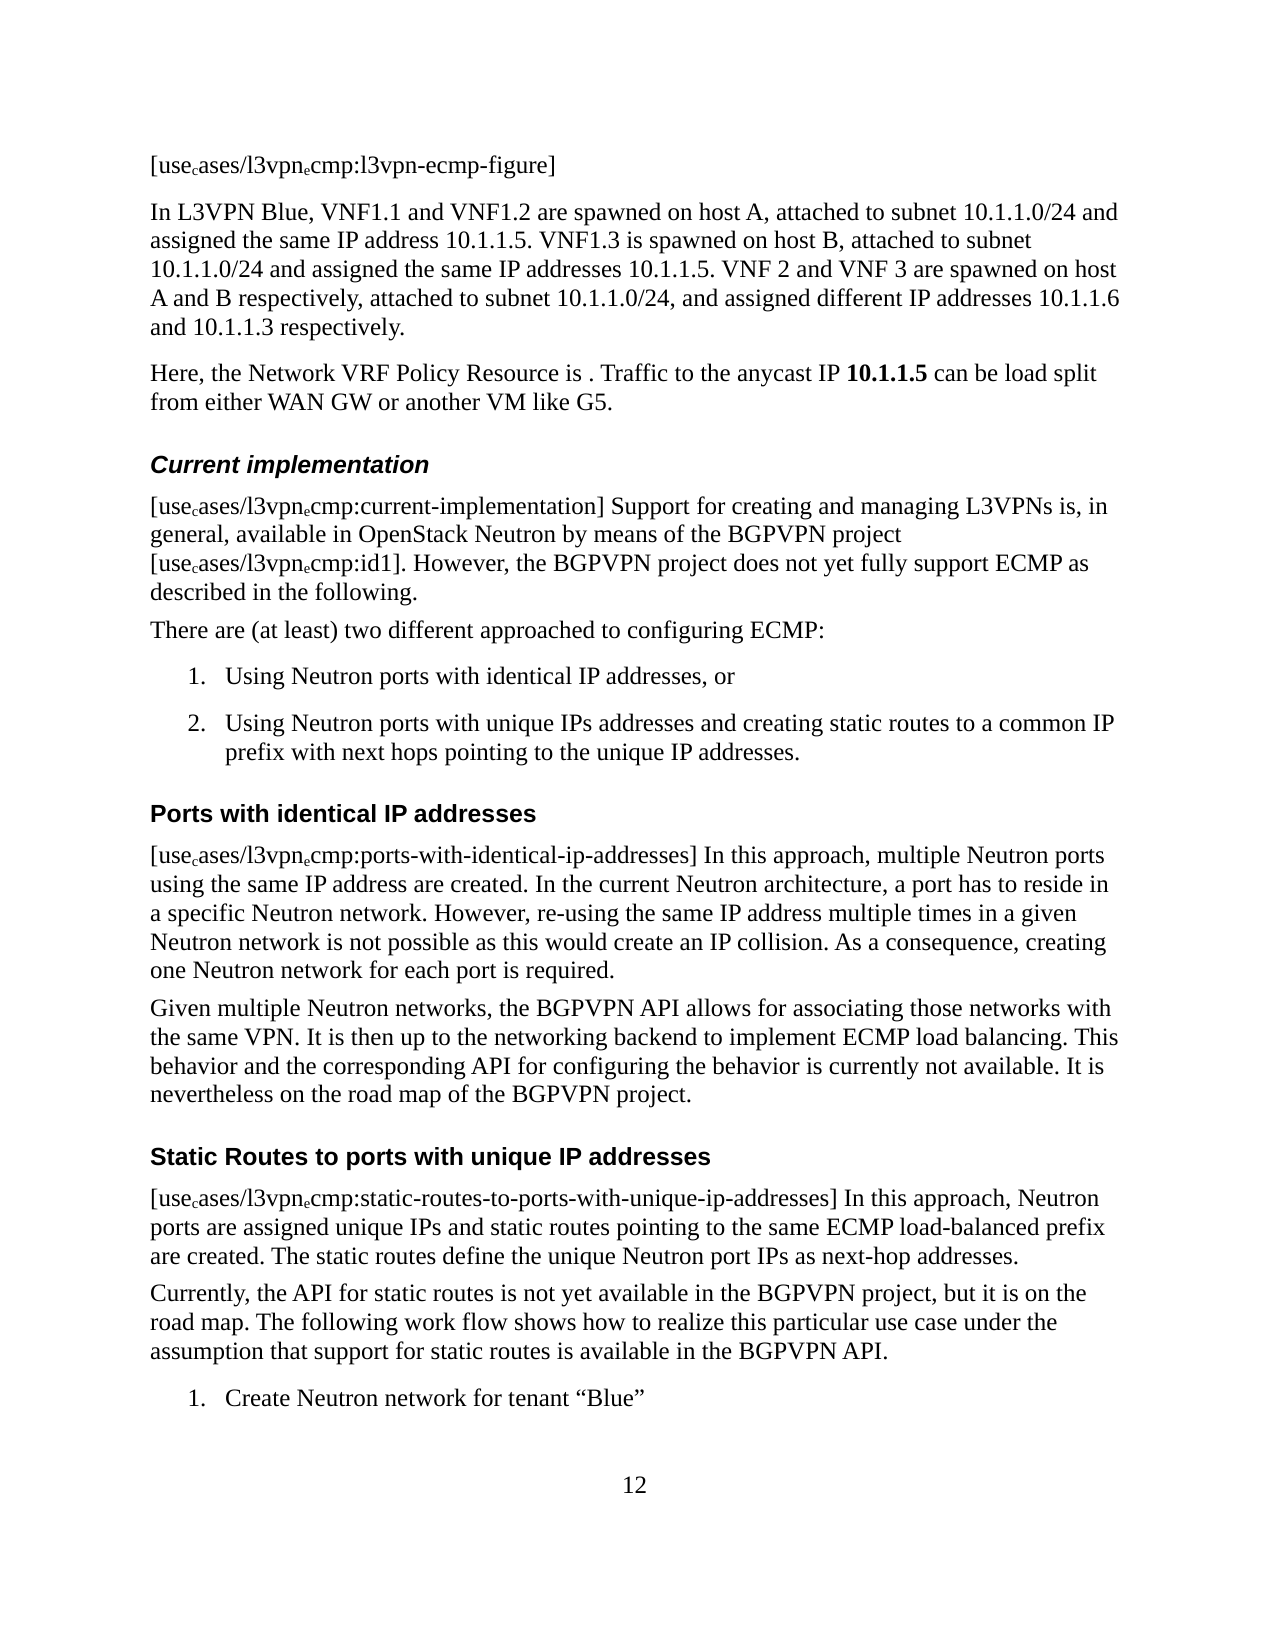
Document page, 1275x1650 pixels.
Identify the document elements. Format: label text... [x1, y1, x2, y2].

list Using Neutron ports with unique IPs addresses and creating static routes to a common IP prefix with next hops pointing to the unique IP addresses. [187, 708, 1125, 766]
text In L3VPN Blue, VNF1.1 and VNF1.2 are spawned on host A, attached to subnet 10.1.1.0/24 and assigned the same IP address 10.1.1.5. VNF1.3 is spawned on host B, attached to subnet 10.1.1.0/24 and assigned the same IP addresses 10.1.1.5. VNF 2 and VNF 3 are spawned on host A and B respectively, attached to subnet 10.1.1.0/24, and assigned different IP addresses 10.1.1.6 and 10.1.1.3 respectively. [150, 197, 1125, 340]
subtitle Ports with identical IP addresses [150, 799, 1125, 828]
text There are (at least) two different approached to configuring ECMP: [150, 615, 1125, 643]
text Given multiple Neutron networks, the BGPVPN API allows for associating those networks with the same VPN. It is then up to the networking backend to implement ECMP load balancing. This behavior and the corresponding API for configuring the behavior is currently not available. It is nevertheless on the road map of the BGPVPN project. [150, 993, 1125, 1108]
subtitle Static Routes to ports with unique IP addresses [150, 1142, 1125, 1171]
list Using Neutron ports with identical IP addresses, or [187, 661, 1125, 690]
text Currently, the API for static routes is not yet available in the BGPVPN project, but it is on the road map. The following work flow shows how to realize this particular use case under the assumption that support for static routes is available in the BGPVPN API. [150, 1278, 1125, 1365]
text [usecases/l3vpnecmp:current-implementation] Support for creating and managing L3VPNs is, in general, available in OpenStack Neutron by means of the BGPVPN project [usecases/l3vpnecmp:id1]. However, the BGPVPN project does not yet fully support ECMP as described in the following. [150, 491, 1125, 606]
text [usecases/l3vpnecmp:static-routes-to-ports-with-unique-ip-addresses] In this approach, Neutron ports are assigned unique IPs and static routes pointing to the same ECMP load-balanced prefix are created. The static routes define the unique Neutron port IPs as next-hop addresses. [150, 1183, 1125, 1269]
subtitle Current implementation [150, 450, 1125, 478]
text [usecases/l3vpnecmp:ports-with-identical-ip-addresses] In this approach, multiple Neutron ports using the same IP address are created. In the current Neutron architecture, a port has to reside in a specific Neutron network. However, re-using the same IP address multiple times in a given Neutron network is not possible as this would create an IP collision. As a consequence, creating one Neutron network for each port is required. [150, 841, 1125, 984]
list Create Neutron network for tenant “Blue” [187, 1383, 1125, 1411]
text [usecases/l3vpnecmp:l3vpn-ecmp-figure] [150, 150, 1125, 179]
text Here, the Network VRF Policy Resource is . Traffic to the anycast IP 10.1.1.5 can be load split from either WAN GW or another VM like G5. [150, 358, 1125, 416]
